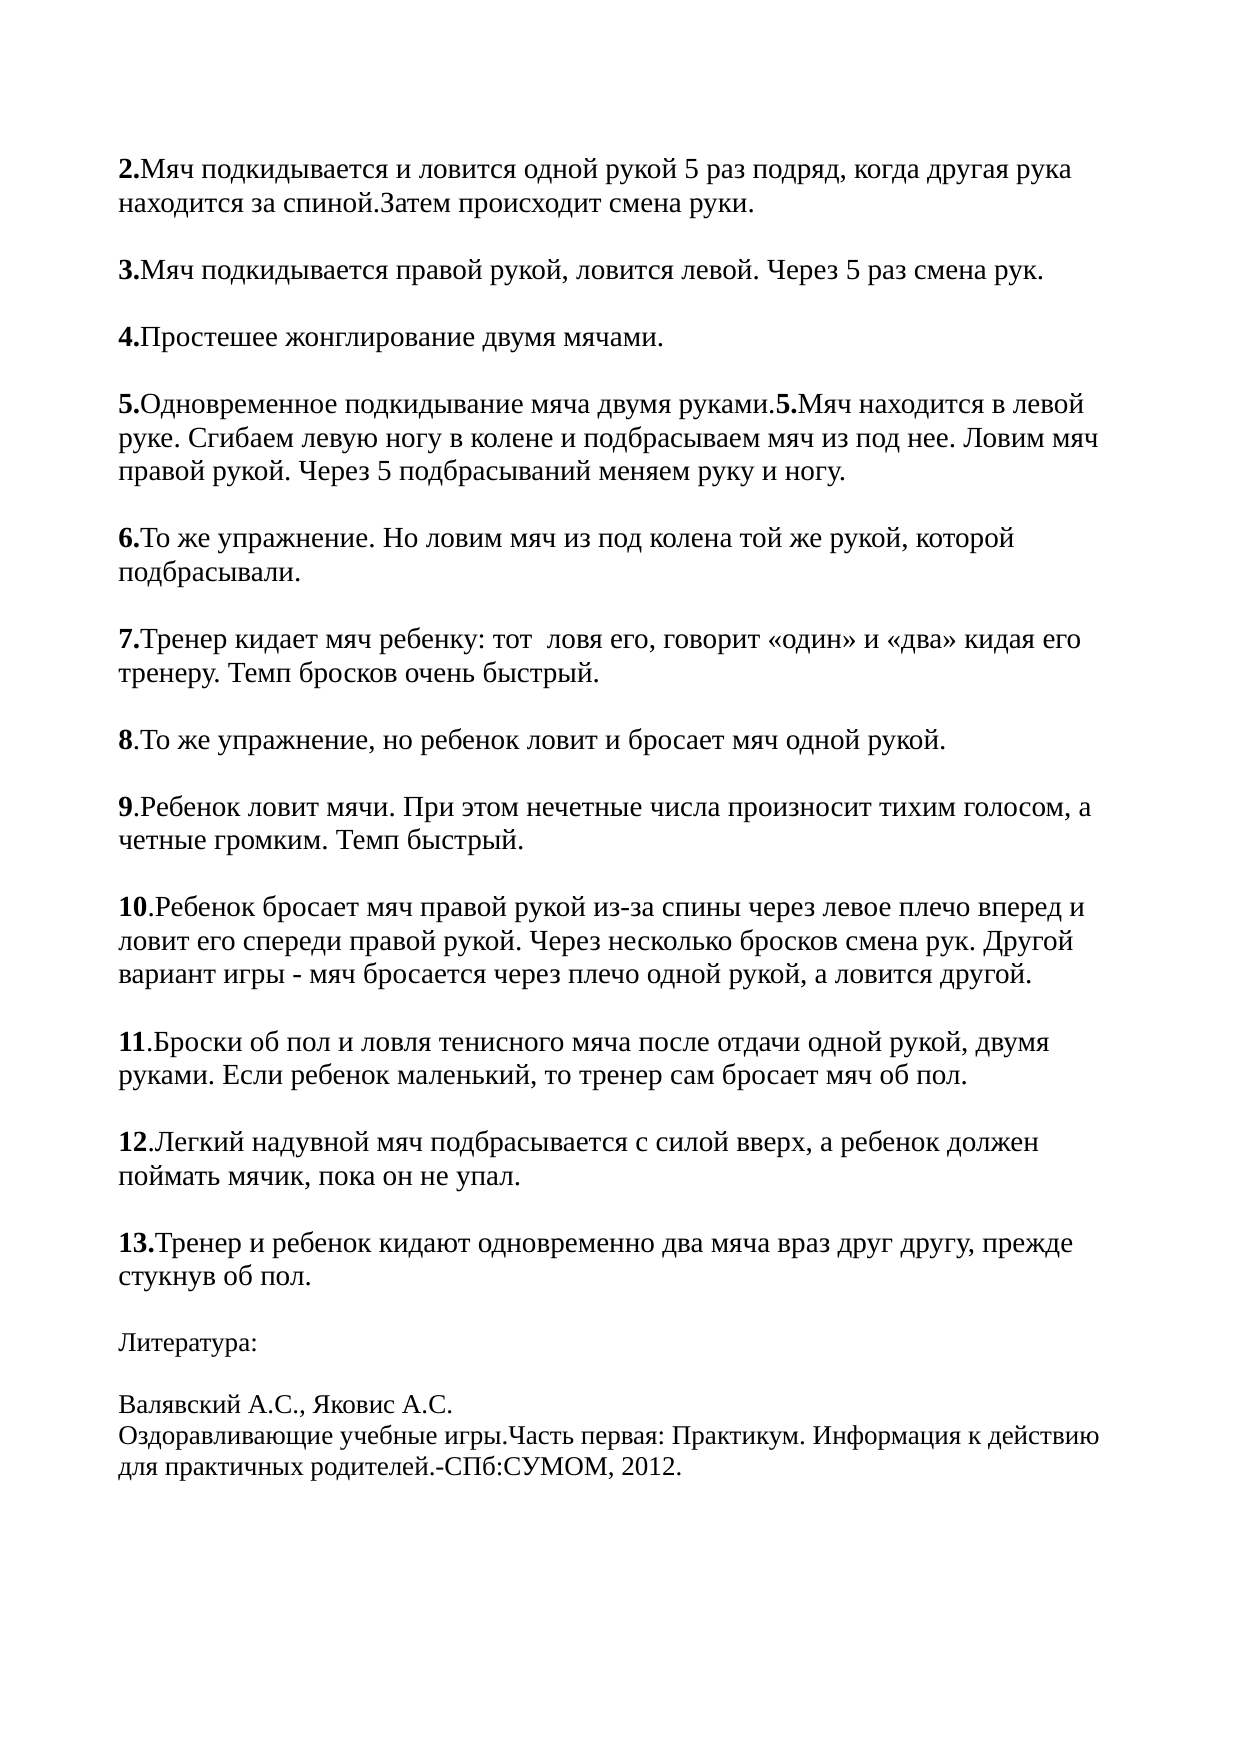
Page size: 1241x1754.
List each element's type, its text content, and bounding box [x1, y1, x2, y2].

text Литература: [118, 1326, 1122, 1357]
text 3.Мяч подкидывается правой рукой, ловится левой. Через 5 раз смена рук. [118, 252, 1122, 286]
text 6.То же упражнение. Но ловим мяч из под колена той же рукой, которой подбрасывали. [118, 521, 1122, 588]
text 13.Тренер и ребенок кидают одновременно два мяча враз друг другу, прежде стукнув об пол. [118, 1225, 1122, 1292]
text 7.Тренер кидает мяч ребенку: тот ловя его, говорит «один» и «два» кидая его тренеру. Темп бросков очень быстрый. [118, 621, 1122, 688]
text 9.Ребенок ловит мячи. При этом нечетные числа произносит тихим голосом, а четные громким. Темп быстрый. [118, 789, 1122, 856]
text 12.Легкий надувной мяч подбрасывается с силой вверх, а ребенок должен поймать мячик, пока он не упал. [118, 1124, 1122, 1191]
text Оздоравливающие учебные игры.Часть первая: Практикум. Информация к действию для практичных родителей.-СПб:СУМОМ, 2012. [118, 1419, 1122, 1481]
text 11.Броски об пол и ловля тенисного мяча после отдачи одной рукой, двумя руками. Если ребенок маленький, то тренер сам бросает мяч об пол. [118, 1024, 1122, 1091]
text Валявский А.С., Яковис А.С. [118, 1388, 1122, 1419]
text 10.Ребенок бросает мяч правой рукой из-за спины через левое плечо вперед и ловит его спереди правой рукой. Через несколько бросков смена рук. Другой вариант игры - мяч бросается через плечо одной рукой, а ловится другой. [118, 889, 1122, 990]
text 5.Одновременное подкидывание мяча двумя руками.5.Мяч находится в левой руке. Сгибаем левую ногу в колене и подбрасываем мяч из под нее. Ловим мяч правой рукой. Через 5 подбрасываний меняем руку и ногу. [118, 386, 1122, 487]
text 4.Простешее жонглирование двумя мячами. [118, 319, 1122, 353]
text 8.То же упражнение, но ребенок ловит и бросает мяч одной рукой. [118, 722, 1122, 755]
text 2.Мяч подкидывается и ловится одной рукой 5 раз подряд, когда другая рука находится за спиной.Затем происходит смена руки. [118, 152, 1122, 219]
